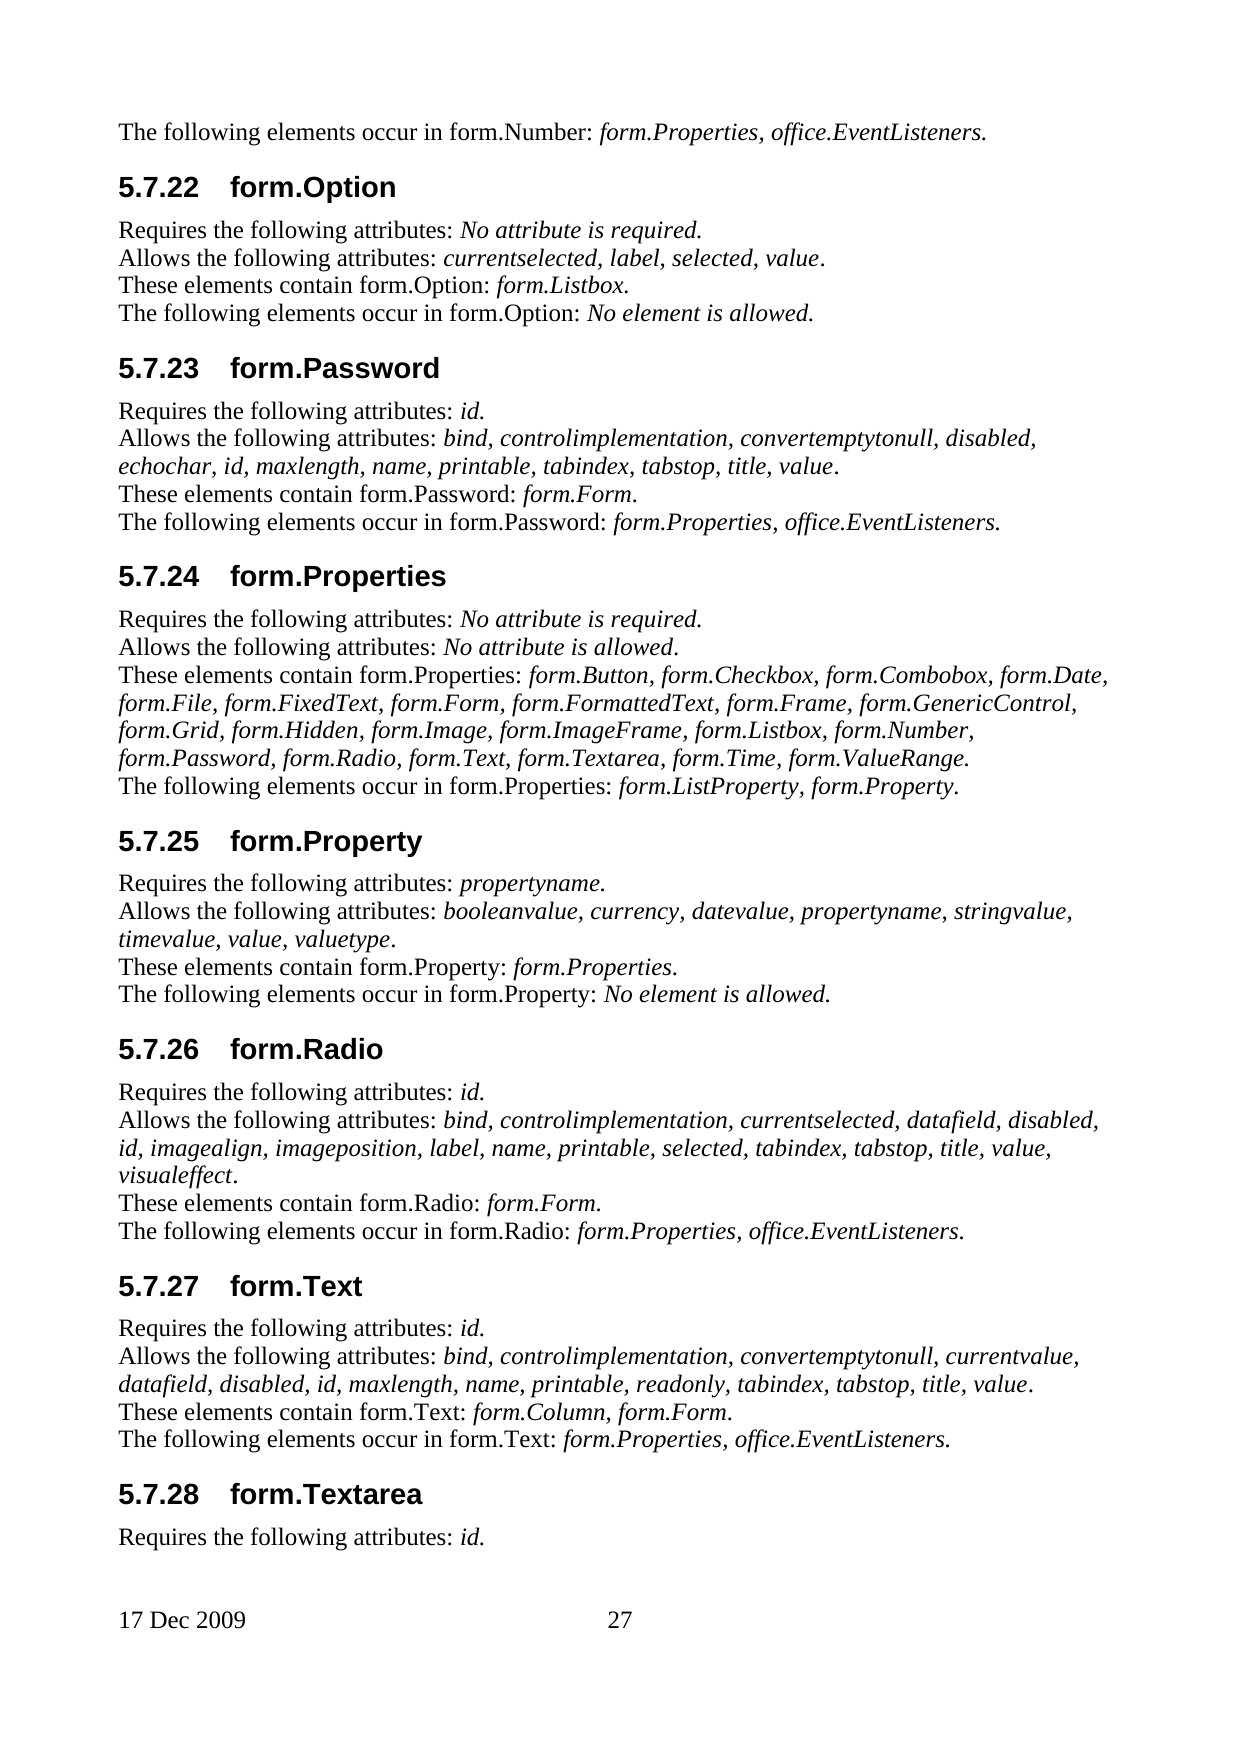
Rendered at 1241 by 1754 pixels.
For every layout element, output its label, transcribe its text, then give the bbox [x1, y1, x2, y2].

subtitle form.Properties [118, 560, 1122, 593]
text Requires the following attributes: propertyname. [118, 869, 1122, 897]
text The following elements occur in form.Properties: form.ListProperty, form.Property. [118, 772, 1122, 799]
text Requires the following attributes: id. [118, 1078, 1122, 1106]
text The following elements occur in form.Property: No element is allowed. [118, 980, 1122, 1008]
subtitle form.Text [118, 1269, 1122, 1302]
text Requires the following attributes: id. [118, 1523, 1122, 1551]
text Allows the following attributes: bind, controlimplementation, convertemptytonull, disabled, echochar, id, maxlength, name, printable, tabindex, tabstop, title, value. [118, 424, 1122, 480]
text The following elements occur in form.Number: form.Properties, office.EventListeners. [118, 118, 1122, 146]
text Allows the following attributes: currentselected, label, selected, value. [118, 244, 1122, 271]
text The following elements occur in form.Radio: form.Properties, office.EventListeners. [118, 1217, 1122, 1244]
text Requires the following attributes: No attribute is required. [118, 606, 1122, 633]
text Requires the following attributes: id. [118, 1314, 1122, 1342]
text Requires the following attributes: id. [118, 397, 1122, 424]
text Allows the following attributes: No attribute is allowed. [118, 633, 1122, 661]
text Allows the following attributes: bind, controlimplementation, convertemptytonull, currentvalue, datafield, disabled, id, maxlength, name, printable, readonly, tabindex, tabstop, title, value. [118, 1342, 1122, 1398]
subtitle form.Option [118, 171, 1122, 203]
text These elements contain form.Password: form.Form. [118, 480, 1122, 508]
text These elements contain form.Property: form.Properties. [118, 953, 1122, 980]
subtitle form.Password [118, 352, 1122, 384]
subtitle form.Radio [118, 1033, 1122, 1066]
text Allows the following attributes: booleanvalue, currency, datevalue, propertyname, stringvalue, timevalue, value, valuetype. [118, 897, 1122, 953]
text These elements contain form.Option: form.Listbox. [118, 271, 1122, 299]
text The following elements occur in form.Password: form.Properties, office.EventListeners. [118, 508, 1122, 535]
subtitle form.Textarea [118, 1478, 1122, 1511]
text Requires the following attributes: No attribute is required. [118, 216, 1122, 244]
text These elements contain form.Radio: form.Form. [118, 1189, 1122, 1217]
text Allows the following attributes: bind, controlimplementation, currentselected, datafield, disabled, id, imagealign, imageposition, label, name, printable, selected, tabindex, tabstop, title, value, visualeffect. [118, 1106, 1122, 1189]
text These elements contain form.Text: form.Column, form.Form. [118, 1398, 1122, 1425]
text The following elements occur in form.Text: form.Properties, office.EventListeners. [118, 1425, 1122, 1453]
text These elements contain form.Properties: form.Button, form.Checkbox, form.Combobox, form.Date, form.File, form.FixedText, form.Form, form.FormattedText, form.Frame, form.GenericControl, form.Grid, form.Hidden, form.Image, form.ImageFrame, form.Listbox, form.Number, form.Password, form.Radio, form.Text, form.Textarea, form.Time, form.ValueRange. [118, 661, 1122, 772]
text The following elements occur in form.Option: No element is allowed. [118, 299, 1122, 327]
subtitle form.Property [118, 824, 1122, 857]
